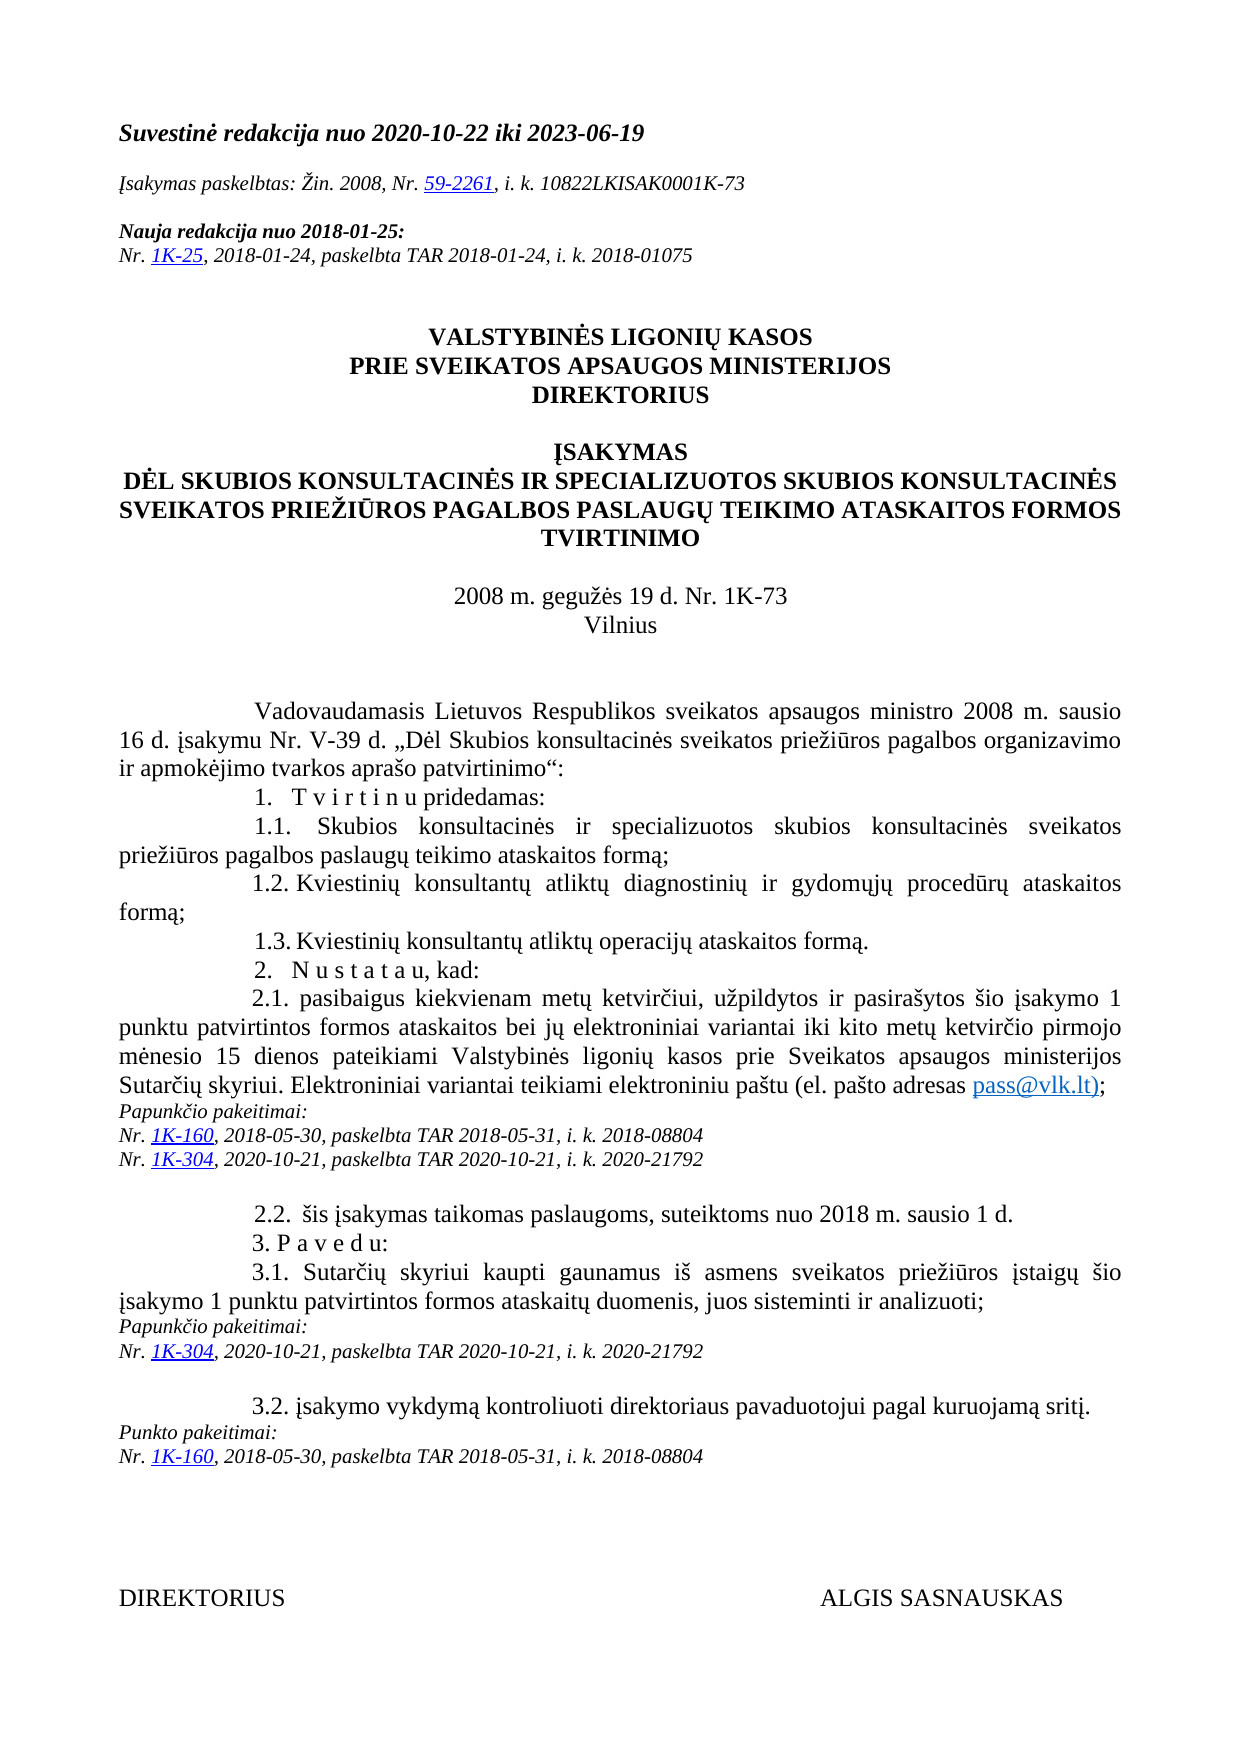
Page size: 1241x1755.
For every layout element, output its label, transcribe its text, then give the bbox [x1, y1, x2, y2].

text ĮSAKYMAS [119, 437, 1122, 466]
text 2.2. šis įsakymas taikomas paslaugoms, suteiktoms nuo 2018 m. sausio 1 d. [119, 1199, 1122, 1228]
text 2.1. pasibaigus kiekvienam metų ketvirčiui, užpildytos ir pasirašytos šio įsakymo 1 punktu patvirtintos formos ataskaitos bei jų elektroniniai variantai iki kito metų ketvirčio pirmojo mėnesio 15 dienos pateikiami Valstybinės ligonių kasos prie Sveikatos apsaugos ministerijos Sutarčių skyriui. Elektroniniai variantai teikiami elektroniniu paštu (el. pašto adresas pass@vlk.lt); [119, 983, 1122, 1098]
text Vadovaudamasis Lietuvos Respublikos sveikatos apsaugos ministro 2008 m. sausio 16 d. įsakymu Nr. V-39 d. „Dėl Skubios konsultacinės sveikatos priežiūros pagalbos organizavimo ir apmokėjimo tvarkos aprašo patvirtinimo“: [119, 696, 1122, 782]
text Vilnius [119, 610, 1122, 638]
text Nr. 1K-304, 2020-10-21, paskelbta TAR 2020-10-21, i. k. 2020-21792 [119, 1147, 1122, 1171]
text Nr. 1K-160, 2018-05-30, paskelbta TAR 2018-05-31, i. k. 2018-08804 [119, 1444, 1122, 1468]
text 2008 m. gegužės 19 d. Nr. 1K-73 [119, 581, 1122, 610]
text 1.3. Kviestinių konsultantų atliktų operacijų ataskaitos formą. [119, 926, 1122, 955]
text 3.2. įsakymo vykdymą kontroliuoti direktoriaus pavaduotojui pagal kuruojamą sritį. [119, 1391, 1122, 1420]
text Nr. 1K-160, 2018-05-30, paskelbta TAR 2018-05-31, i. k. 2018-08804 [119, 1123, 1122, 1147]
text 3.1. Sutarčių skyriui kaupti gaunamus iš asmens sveikatos priežiūros įstaigų šio įsakymo 1 punktu patvirtintos formos ataskaitų duomenis, juos sisteminti ir analizuoti; [119, 1257, 1122, 1314]
text Suvestinė redakcija nuo 2020-10-22 iki 2023-06-19 [119, 118, 1122, 147]
text 3. P a v e d u: [119, 1228, 1122, 1257]
text Papunkčio pakeitimai: [119, 1314, 1122, 1338]
text 2. N u s t a t a u, kad: [254, 955, 1122, 983]
text Nr. 1K-304, 2020-10-21, paskelbta TAR 2020-10-21, i. k. 2020-21792 [119, 1338, 1122, 1363]
text 1. T v i r t i n u pridedamas: [254, 782, 1122, 811]
text Nr. 1K-25, 2018-01-24, paskelbta TAR 2018-01-24, i. k. 2018-01075 [119, 243, 1122, 267]
text Papunkčio pakeitimai: [119, 1098, 1122, 1123]
text VALSTYBINĖS LIGONIŲ KASOS [119, 322, 1122, 351]
text Įsakymas paskelbtas: Žin. 2008, Nr. 59-2261, i. k. 10822LKISAK0001K-73 [119, 171, 1122, 195]
text 1.2. Kviestinių konsultantų atliktų diagnostinių ir gydomųjų procedūrų ataskaitos formą; [119, 868, 1122, 926]
text 1.1. Skubios konsultacinės ir specializuotos skubios konsultacinės sveikatos priežiūros pagalbos paslaugų teikimo ataskaitos formą; [119, 811, 1122, 868]
text DIREKTORIUS [119, 380, 1122, 408]
text PRIE SVEIKATOS APSAUGOS MINISTERIJOS [119, 351, 1122, 380]
text DĖL SKUBIOS KONSULTACINĖS IR SPECIALIZUOTOS SKUBIOS KONSULTACINĖS SVEIKATOS PRIEŽIŪROS PAGALBOS PASLAUGŲ TEIKIMO ATASKAITOS FORMOS TVIRTINIMO [119, 466, 1122, 552]
text Nauja redakcija nuo 2018-01-25: [119, 219, 1122, 243]
text DIREKTORIUS ALGIS SASNAUSKAS [119, 1583, 1122, 1612]
text Punkto pakeitimai: [119, 1420, 1122, 1444]
